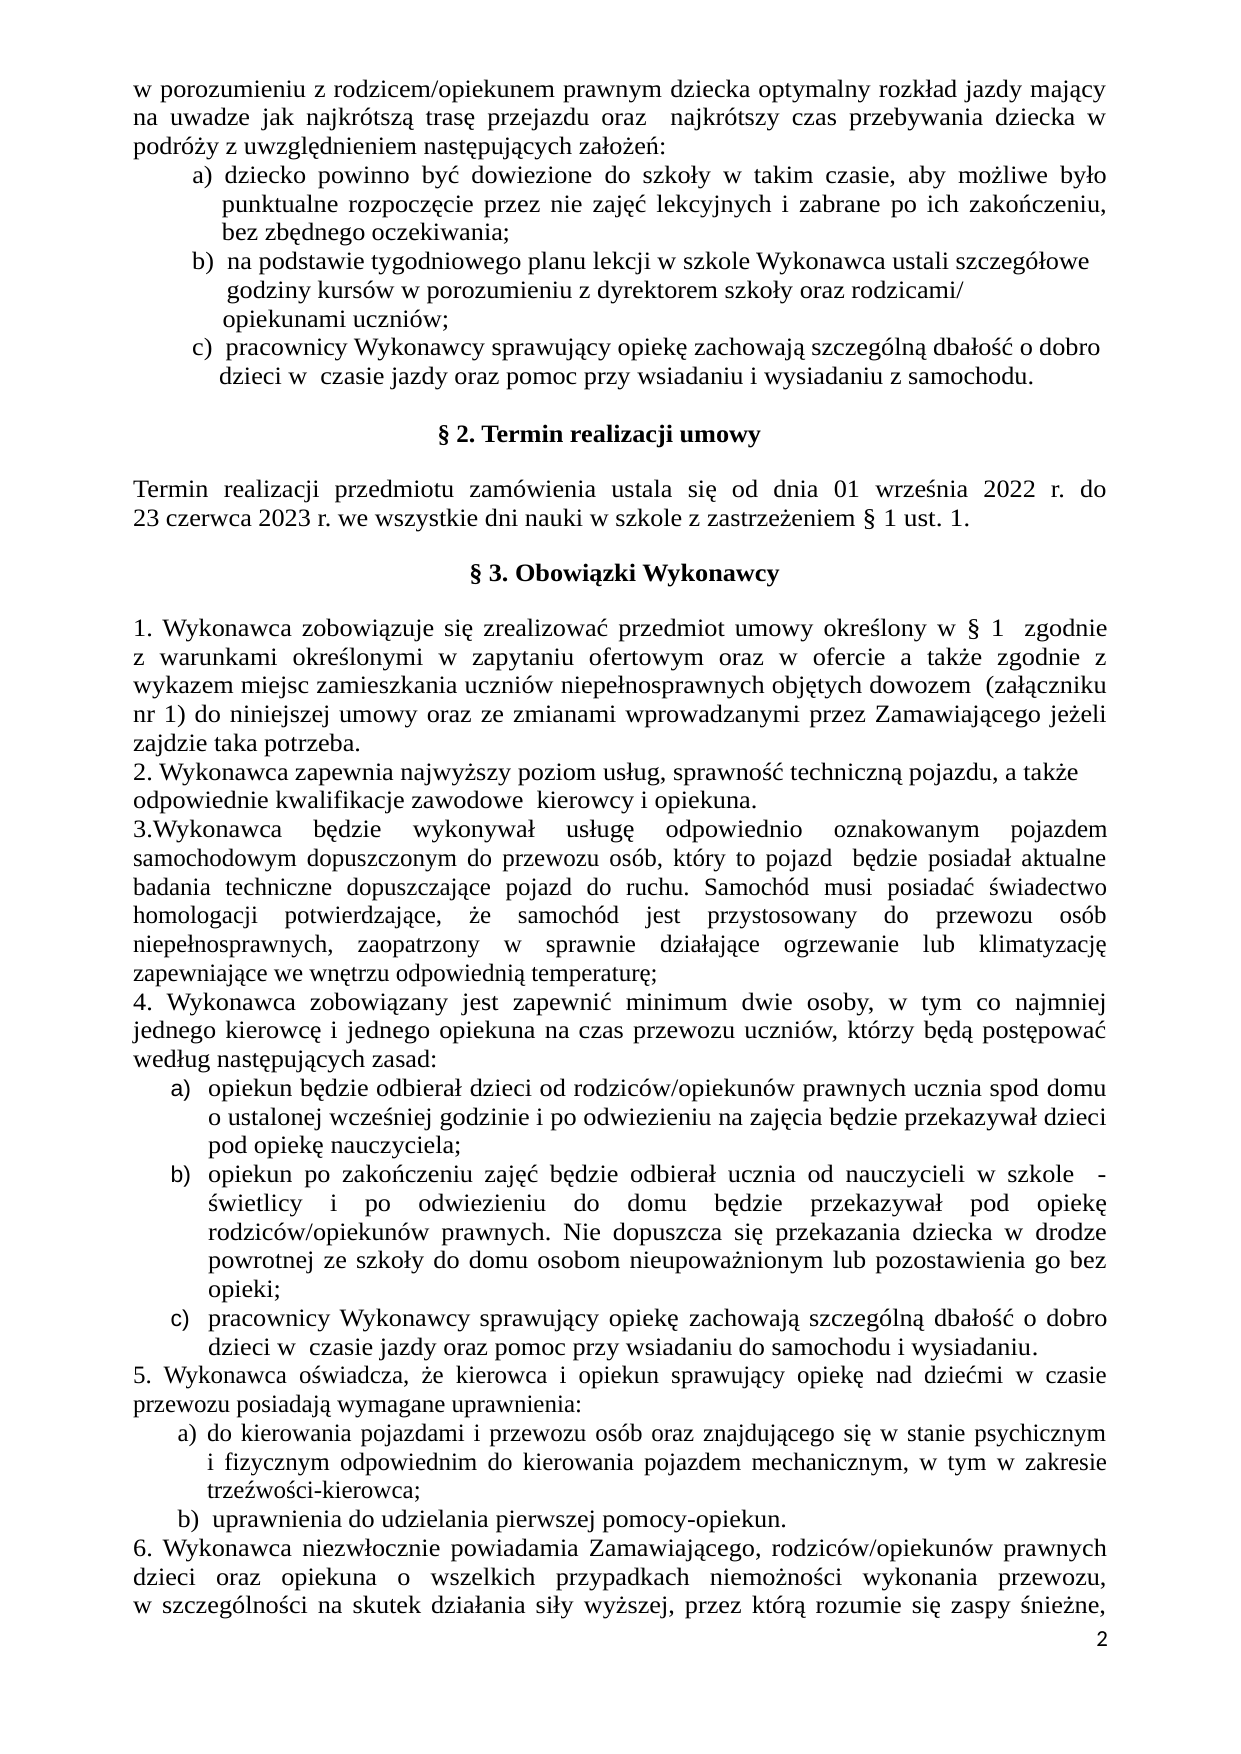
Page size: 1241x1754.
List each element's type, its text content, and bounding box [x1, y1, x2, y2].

list 2. Wykonawca zapewnia najwyższy poziom usług, sprawność techniczną pojazdu, a także [133, 757, 1107, 785]
text Termin realizacji przedmiotu zamówienia ustala się od dnia 01 września 2022 r. do 23 czerwca 2023 r. we wszystkie dni nauki w szkole z zastrzeżeniem § 1 ust. 1. [133, 474, 1107, 531]
list opiekun po zakończeniu zajęć będzie odbierał ucznia od nauczycieli w szkole - świetlicy i po odwiezieniu do domu będzie przekazywał pod opiekę rodziców/opiekunów prawnych. Nie dopuszcza się przekazania dziecka w drodze powrotnej ze szkoły do domu osobom nieupoważnionym lub pozostawienia go bez opieki; [170, 1159, 1107, 1303]
text w porozumieniu z rodzicem/opiekunem prawnym dziecka optymalny rozkład jazdy mający na uwadze jak najkrótszą trasę przejazdu oraz najkrótszy czas przebywania dziecka w podróży z uwzględnieniem następujących założeń: [133, 74, 1107, 160]
list a) dziecko powinno być dowiezione do szkoły w takim czasie, aby możliwe było punktualne rozpoczęcie przez nie zajęć lekcyjnych i zabrane po ich zakończeniu, bez zbędnego oczekiwania; [192, 160, 1107, 246]
list b) na podstawie tygodniowego planu lekcji w szkole Wykonawca ustali szczegółowe [133, 246, 1107, 275]
list 3.Wykonawca będzie wykonywał usługę odpowiednio oznakowanym pojazdem samochodowym dopuszczonym do przewozu osób, który to pojazd będzie posiadał aktualne badania techniczne dopuszczające pojazd do ruchu. Samochód musi posiadać świadectwo homologacji potwierdzające, że samochód jest przystosowany do przewozu osób niepełnosprawnych, zaopatrzony w sprawnie działające ogrzewanie lub klimatyzację zapewniające we wnętrzu odpowiednią temperaturę; [133, 814, 1107, 987]
text dzieci w czasie jazdy oraz pomoc przy wsiadaniu i wysiadaniu z samochodu. [133, 361, 1107, 390]
list opiekunami uczniów; [133, 304, 1107, 332]
text § 2. Termin realizacji umowy [133, 419, 1053, 447]
list opiekun będzie odbierał dzieci od rodziców/opiekunów prawnych ucznia spod domu o ustalonej wcześniej godzinie i po odwiezieniu na zajęcia będzie przekazywał dzieci pod opiekę nauczyciela; [170, 1073, 1107, 1159]
list do kierowania pojazdami i przewozu osób oraz znajdującego się w stanie psychicznym i fizycznym odpowiednim do kierowania pojazdem mechanicznym, w tym w zakresie trzeźwości-kierowca; [177, 1418, 1107, 1504]
list c) pracownicy Wykonawcy sprawujący opiekę zachowają szczególną dbałość o dobro [133, 332, 1107, 361]
list 5. Wykonawca oświadcza, że kierowca i opiekun sprawujący opiekę nad dziećmi w czasie przewozu posiadają wymagane uprawnienia: [133, 1360, 1107, 1418]
list 6. Wykonawca niezwłocznie powiadamia Zamawiającego, rodziców/opiekunów prawnych dzieci oraz opiekuna o wszelkich przypadkach niemożności wykonania przewozu, w szczególności na skutek działania siły wyższej, przez którą rozumie się zaspy śnieżne, [133, 1533, 1107, 1619]
list godziny kursów w porozumieniu z dyrektorem szkoły oraz rodzicami/ [133, 275, 1107, 304]
list 4. Wykonawca zobowiązany jest zapewnić minimum dwie osoby, w tym co najmniej jednego kierowcę i jednego opiekuna na czas przewozu uczniów, którzy będą postępować według następujących zasad: [133, 987, 1107, 1073]
list pracownicy Wykonawcy sprawujący opiekę zachowają szczególną dbałość o dobro dzieci w czasie jazdy oraz pomoc przy wsiadaniu do samochodu i wysiadaniu. [170, 1303, 1107, 1360]
list odpowiednie kwalifikacje zawodowe kierowcy i opiekuna. [133, 785, 1107, 814]
subtitle § 3. Obowiązki Wykonawcy [133, 558, 1107, 586]
list b) uprawnienia do udzielania pierwszej pomocy-opiekun. [177, 1504, 1107, 1533]
list 1. Wykonawca zobowiązuje się zrealizować przedmiot umowy określony w § 1 zgodnie z warunkami określonymi w zapytaniu ofertowym oraz w ofercie a także zgodnie z wykazem miejsc zamieszkania uczniów niepełnosprawnych objętych dowozem (załączniku nr 1) do niniejszej umowy oraz ze zmianami wprowadzanymi przez Zamawiającego jeżeli zajdzie taka potrzeba. [133, 613, 1107, 757]
